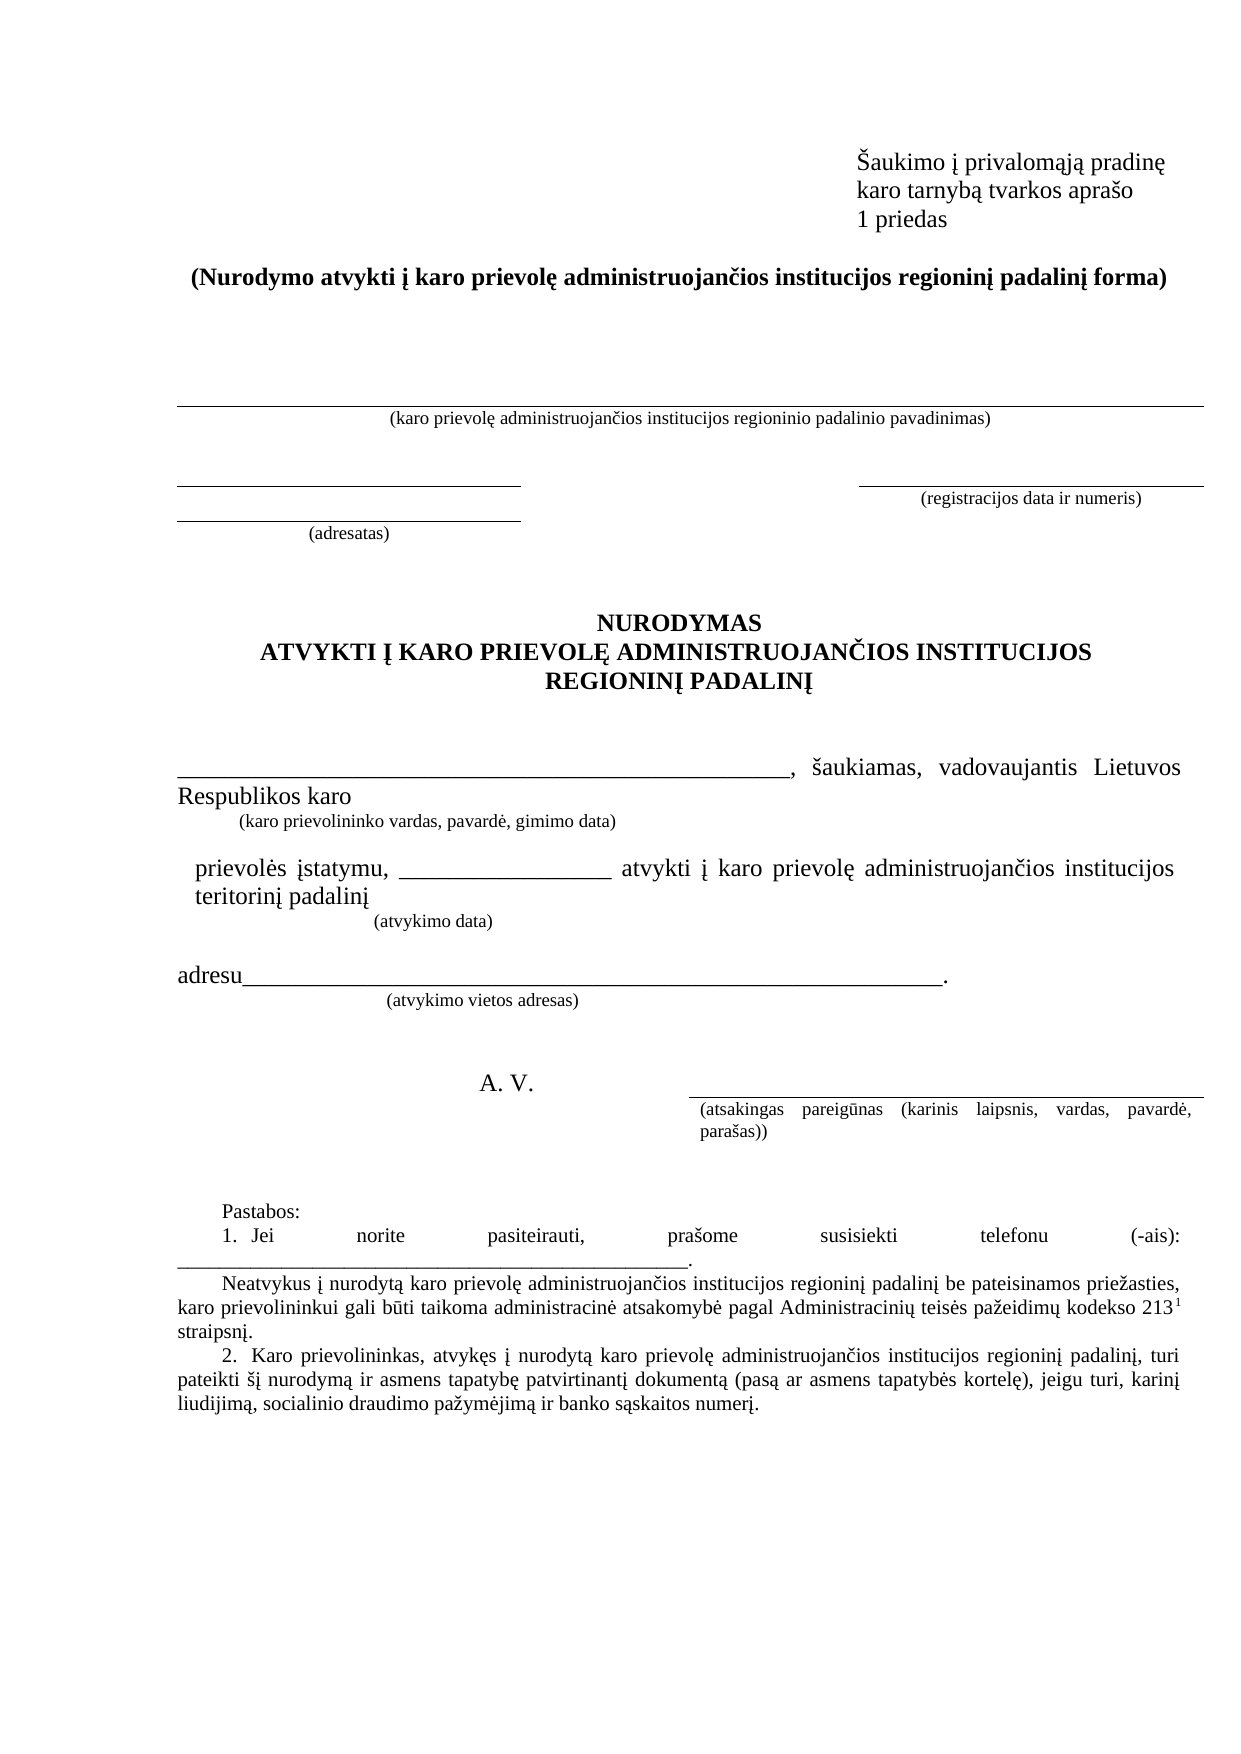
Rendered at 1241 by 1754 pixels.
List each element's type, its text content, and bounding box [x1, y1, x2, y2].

text adresu________________________________________________________. [177, 961, 1181, 989]
text Šaukimo į privalomąją pradinę karo tarnybą tvarkos aprašo [856, 147, 1181, 204]
text _________________________________________________, šaukiamas, vadovaujantis Lietuvos Respublikos karo [177, 752, 1181, 809]
table_header [177, 457, 521, 486]
text REGIONINĮ PADALINĮ [177, 666, 1181, 694]
text (atvykimo data) [177, 910, 1181, 932]
text prievolės įstatymu, _________________ atvykti į karo prievolę administruojančios institucijos teritorinį padalinį [195, 853, 1175, 910]
table_header A. V. [177, 1068, 688, 1097]
text 1. Jei norite pasiteirauti, prašome susisiekti telefonu (-ais): _________________________________________________. [177, 1223, 1181, 1271]
table_header [859, 457, 1204, 486]
table_cell (atsakingas pareigūnas (karinis laipsnis, vardas, pavardė, parašas)) [689, 1098, 1204, 1141]
text NURODYMAS [177, 608, 1181, 637]
table_cell (adresatas) [177, 522, 521, 551]
text Neatvykus į nurodytą karo prievolę administruojančios institucijos regioninį padalinį be pateisinamos priežasties, karo prievolininkui gali būti taikoma administracinė atsakomybė pagal Administracinių teisės pažeidimų kodekso 2131 straipsnį. [177, 1271, 1181, 1343]
text ATVYKTI Į KARO PRIEVOLĘ ADMINISTRUOJANČIOS INSTITUCIJOS [177, 637, 1181, 666]
table_cell (registracijos data ir numeris) [859, 487, 1204, 521]
table_header [689, 1068, 1204, 1097]
text 2. Karo prievolininkas, atvykęs į nurodytą karo prievolę administruojančios institucijos regioninį padalinį, turi pateikti šį nurodymą ir asmens tapatybę patvirtinantį dokumentą (pasą ar asmens tapatybės kortelę), jeigu turi, karinį liudijimą, socialinio draudimo pažymėjimą ir banko sąskaitos numerį. [177, 1343, 1181, 1415]
text 1 priedas [856, 204, 1181, 233]
table_cell [859, 521, 1204, 551]
text (Nurodymo atvykti į karo prievolę administruojančios institucijos regioninį padalinį forma) [177, 262, 1181, 291]
table_cell [177, 487, 521, 521]
text (karo prievolininko vardas, pavardė, gimimo data) [177, 809, 1181, 831]
text (atvykimo vietos adresas) [177, 989, 1181, 1011]
table_cell [521, 521, 859, 551]
table_cell (karo prievolę administruojančios institucijos regioninio padalinio pavadinimas) [177, 407, 1204, 428]
table_cell [177, 1097, 688, 1141]
table_cell [521, 486, 859, 521]
text Pastabos: [177, 1199, 1181, 1223]
table_header [521, 457, 859, 486]
table_header [177, 377, 1204, 406]
